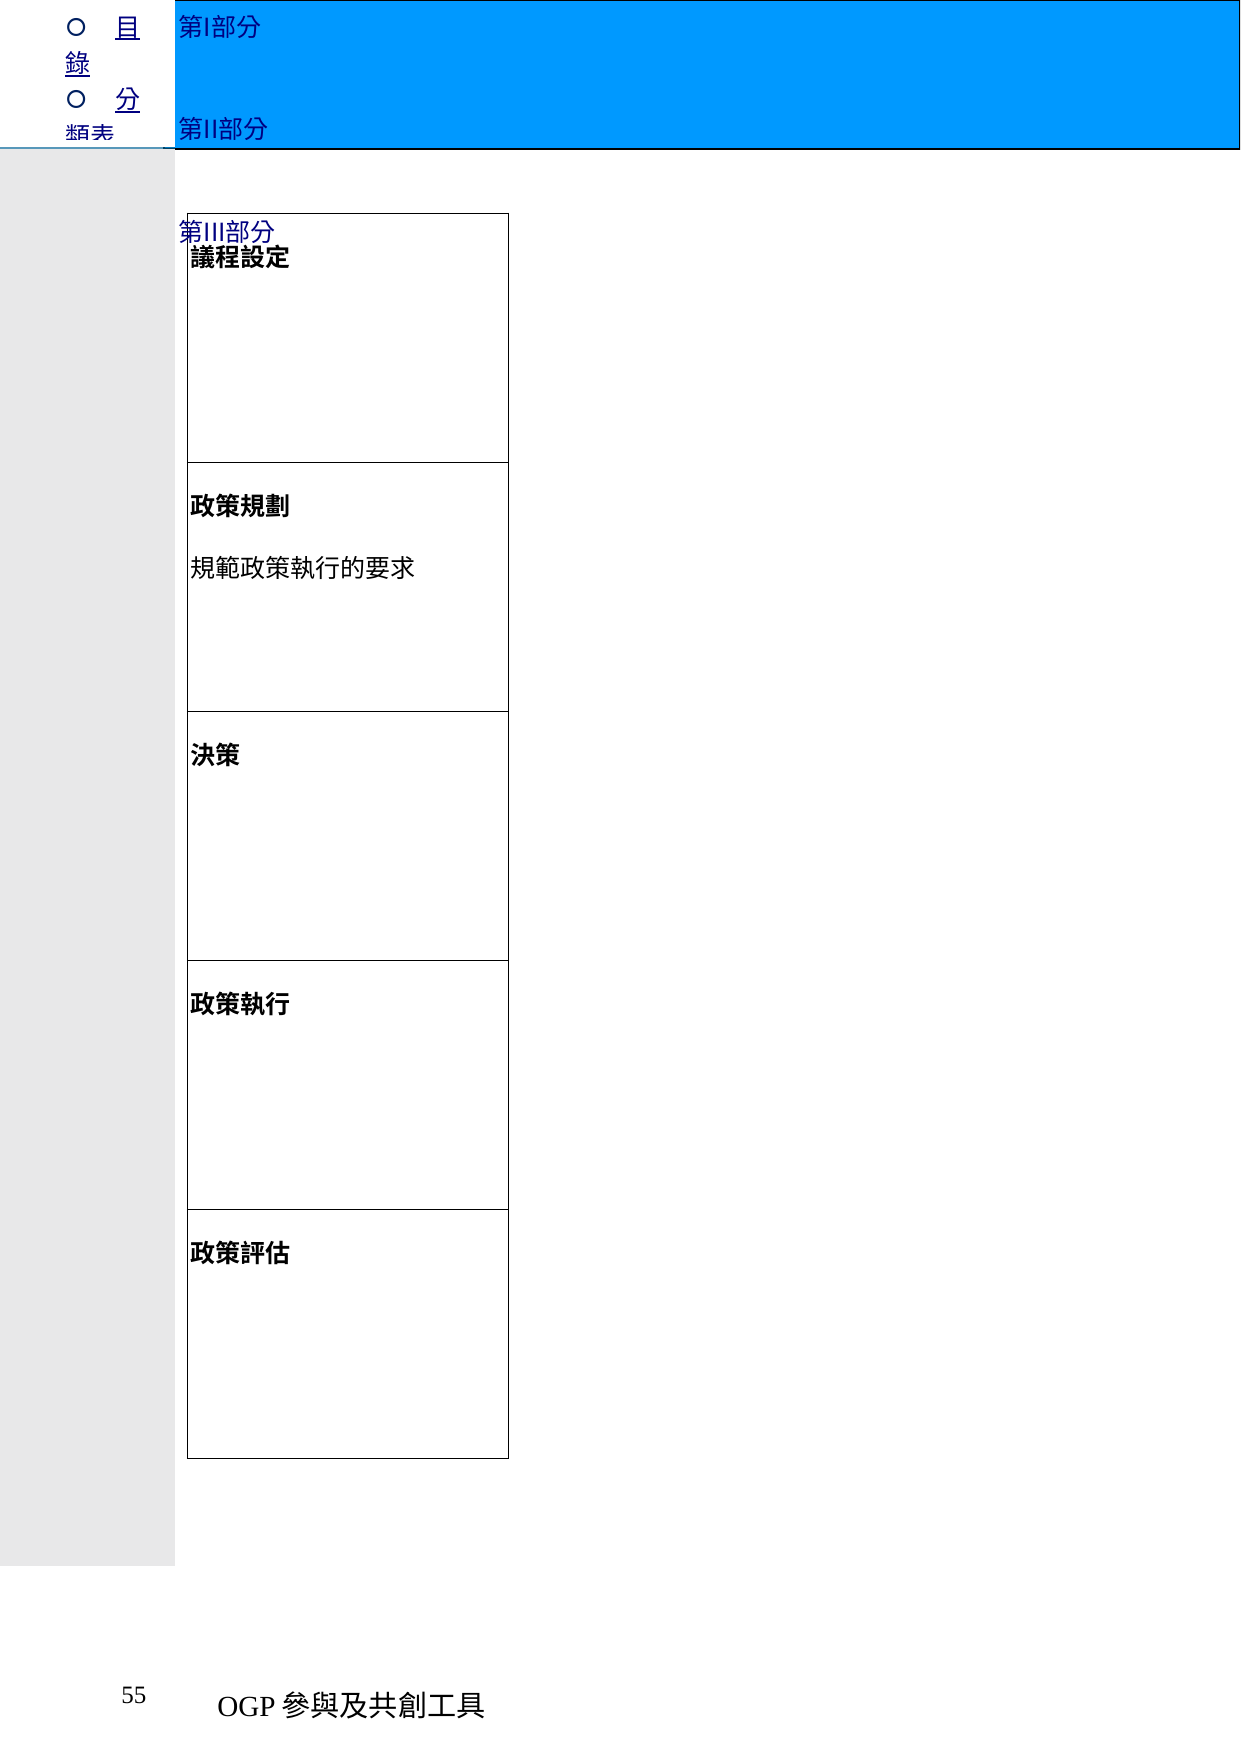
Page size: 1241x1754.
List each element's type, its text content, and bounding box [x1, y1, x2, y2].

table_cell 決策 [188, 712, 508, 960]
table_header 議程設定 [188, 214, 508, 462]
table_cell 政策評估 [188, 1210, 508, 1458]
table_cell 政策規劃 規範政策執行的要求 [188, 463, 508, 711]
table_cell 政策執行 [188, 961, 508, 1209]
